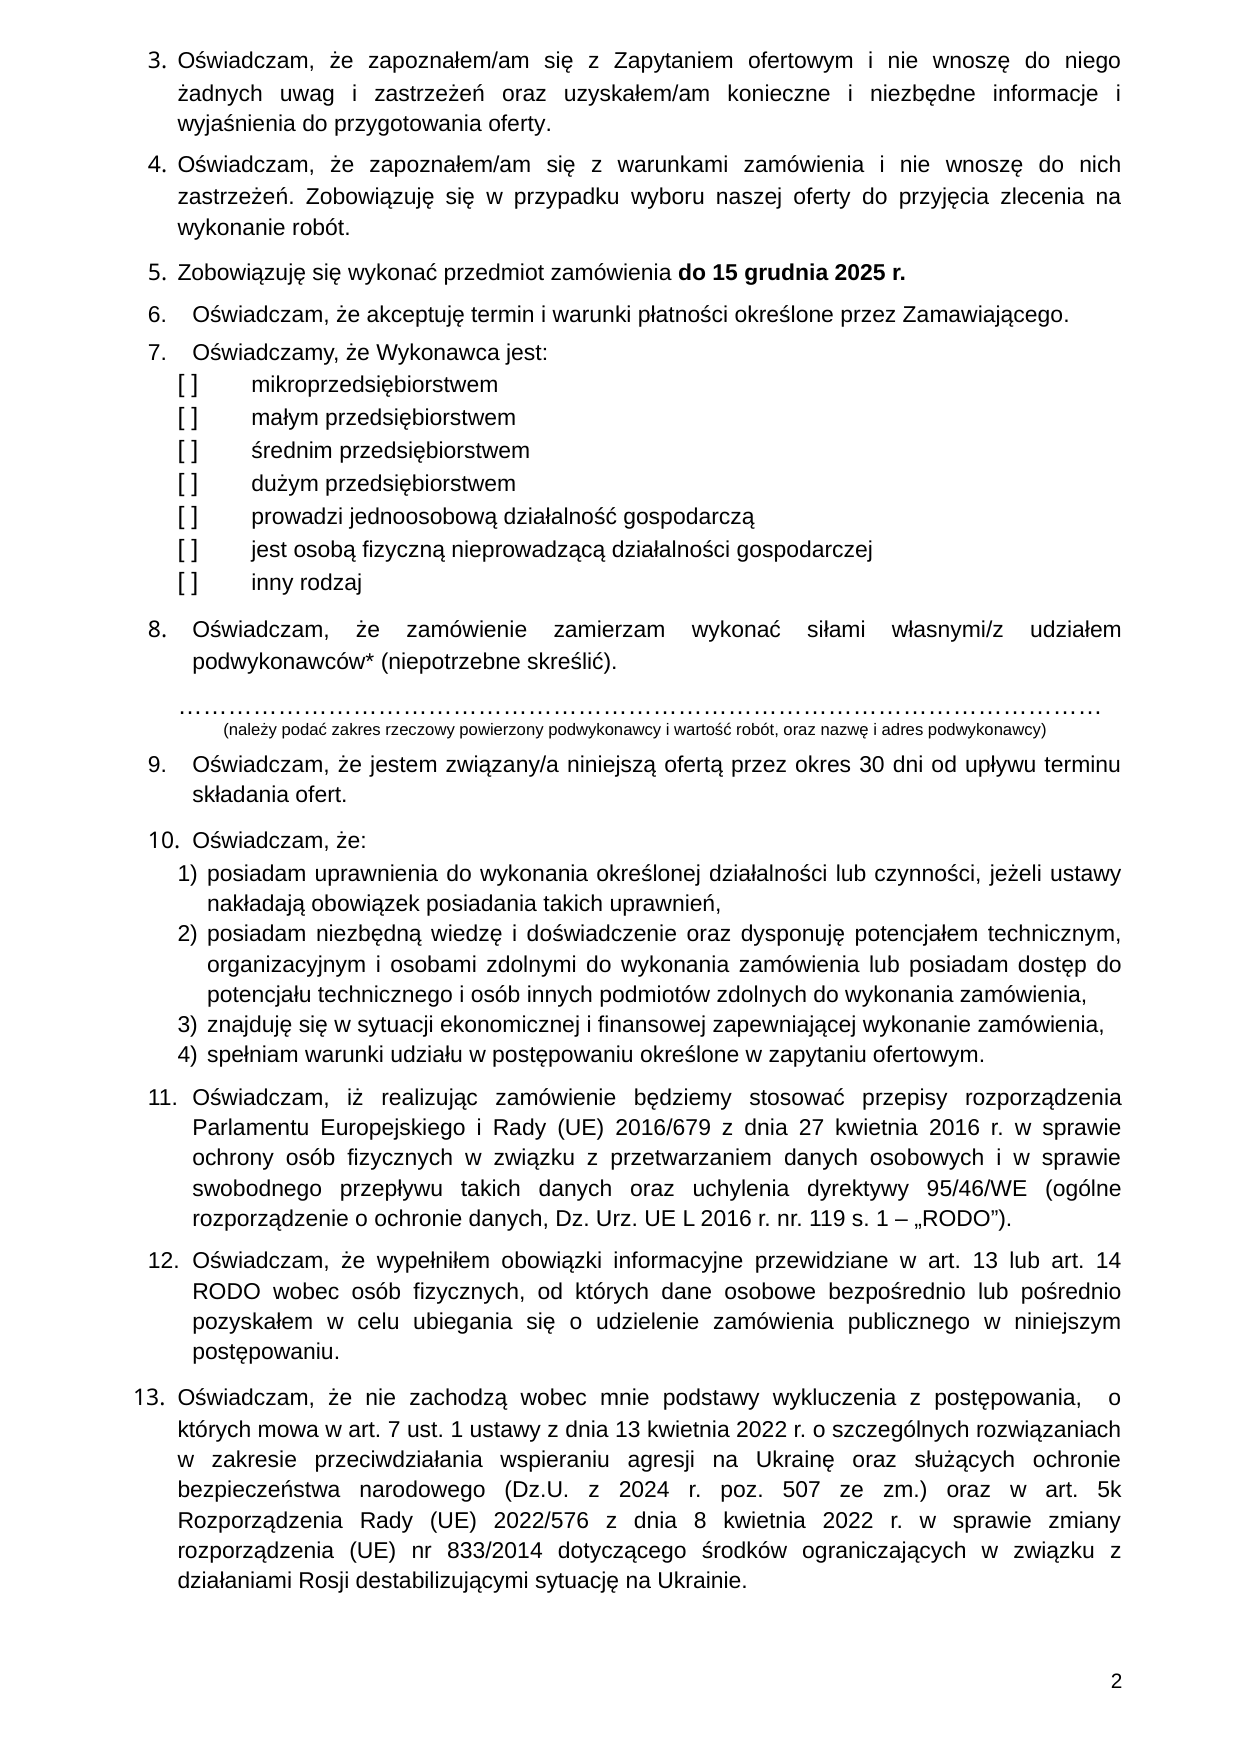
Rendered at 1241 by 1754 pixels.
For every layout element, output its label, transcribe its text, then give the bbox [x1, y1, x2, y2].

list Oświadczam, że: [148, 824, 1122, 855]
text [ ] mikroprzedsiębiorstwem [177, 369, 1122, 398]
text [ ] dużym przedsiębiorstwem [177, 468, 1122, 497]
list Oświadczam, że zapoznałem/am się z warunkami zamówienia i nie wnoszę do nich zastrzeżeń. Zobowiązuję się w przypadku wyboru naszej oferty do przyjęcia zlecenia na wykonanie robót. [148, 148, 1122, 240]
text [ ] inny rodzaj [177, 567, 1122, 596]
text (należy podać zakres rzeczowy powierzony podwykonawcy i wartość robót, oraz nazwę i adres podwykonawcy) [148, 719, 1122, 739]
list Oświadczam, że zamówienie zamierzam wykonać siłami własnymi/z udziałem podwykonawców* (niepotrzebne skreślić). [148, 613, 1122, 674]
list Oświadczam, że jestem związany/a niniejszą ofertą przez okres 30 dni od upływu terminu składania ofert. [148, 751, 1122, 808]
text [ ] jest osobą fizyczną nieprowadzącą działalności gospodarczej [177, 534, 1122, 563]
list znajduję się w sytuacji ekonomicznej i finansowej zapewniającej wykonanie zamówienia, [177, 1011, 1122, 1037]
list posiadam uprawnienia do wykonania określonej działalności lub czynności, jeżeli ustawy nakładają obowiązek posiadania takich uprawnień, [177, 860, 1122, 917]
list posiadam niezbędną wiedzę i doświadczenie oraz dysponuję potencjałem technicznym, organizacyjnym i osobami zdolnymi do wykonania zamówienia lub posiadam dostęp do potencjału technicznego i osób innych podmiotów zdolnych do wykonania zamówienia, [177, 920, 1122, 1007]
text [ ] małym przedsiębiorstwem [177, 402, 1122, 431]
text [ ] prowadzi jednoosobową działalność gospodarczą [177, 501, 1122, 530]
list Oświadczam, że akceptuję termin i warunki płatności określone przez Zamawiającego. [148, 301, 1122, 327]
text ………………………………………………………………………………………………… [177, 691, 1122, 719]
list Zobowiązuję się wykonać przedmiot zamówienia do 15 grudnia 2025 r. [148, 256, 1122, 287]
list Oświadczam, że wypełniłem obowiązki informacyjne przewidziane w art. 13 lub art. 14 RODO wobec osób fizycznych, od których dane osobowe bezpośrednio lub pośrednio pozyskałem w celu ubiegania się o udzielenie zamówienia publicznego w niniejszym postępowaniu. [148, 1247, 1122, 1364]
list Oświadczamy, że Wykonawca jest: [148, 339, 1122, 365]
list spełniam warunki udziału w postępowaniu określone w zapytaniu ofertowym. [177, 1041, 1122, 1068]
list Oświadczam, że zapoznałem/am się z Zapytaniem ofertowym i nie wnoszę do niego żadnych uwag i zastrzeżeń oraz uzyskałem/am konieczne i niezbędne informacje i wyjaśnienia do przygotowania oferty. [148, 44, 1122, 136]
text [ ] średnim przedsiębiorstwem [177, 435, 1122, 464]
list Oświadczam, że nie zachodzą wobec mnie podstawy wykluczenia z postępowania, o których mowa w art. 7 ust. 1 ustawy z dnia 13 kwietnia 2022 r. o szczególnych rozwiązaniach w zakresie przeciwdziałania wspieraniu agresji na Ukrainę oraz służących ochronie bezpieczeństwa narodowego (Dz.U. z 2024 r. poz. 507 ze zm.) oraz w art. 5k Rozporządzenia Rady (UE) 2022/576 z dnia 8 kwietnia 2022 r. w sprawie zmiany rozporządzenia (UE) nr 833/2014 dotyczącego środków ograniczających w związku z działaniami Rosji destabilizującymi sytuację na Ukrainie. [133, 1381, 1122, 1593]
list Oświadczam, iż realizując zamówienie będziemy stosować przepisy rozporządzenia Parlamentu Europejskiego i Rady (UE) 2016/679 z dnia 27 kwietnia 2016 r. w sprawie ochrony osób fizycznych w związku z przetwarzaniem danych osobowych i w sprawie swobodnego przepływu takich danych oraz uchylenia dyrektywy 95/46/WE (ogólne rozporządzenie o ochronie danych, Dz. Urz. UE L 2016 r. nr. 119 s. 1 – „RODO”). [148, 1084, 1122, 1231]
